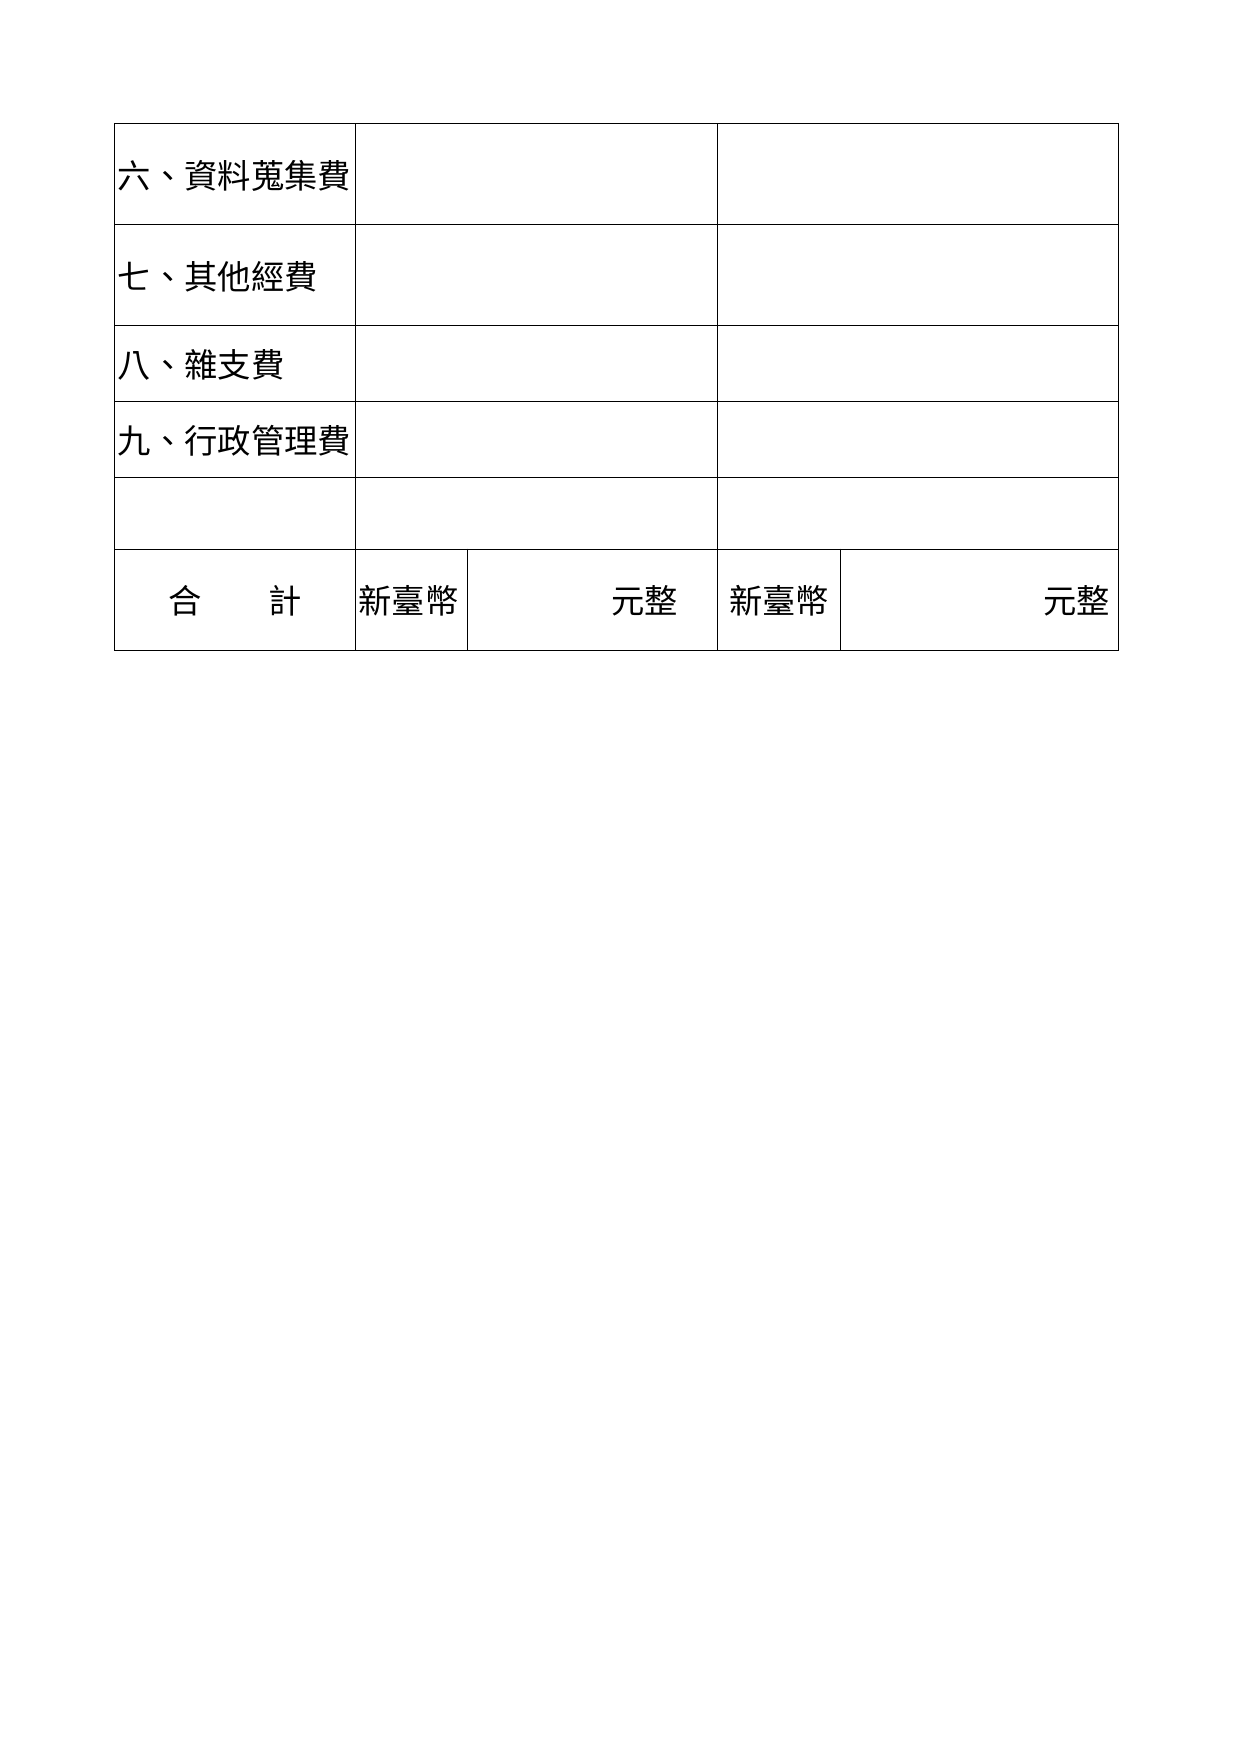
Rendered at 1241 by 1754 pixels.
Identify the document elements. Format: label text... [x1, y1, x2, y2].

table_cell [356, 225, 717, 325]
table_cell [718, 326, 1118, 401]
table_cell 合 計 [115, 550, 355, 649]
table_cell [356, 124, 717, 224]
table_cell 元整 [468, 550, 717, 649]
table_cell [718, 225, 1118, 325]
table_cell [356, 402, 717, 477]
table_cell [356, 478, 717, 548]
table_cell 九、行政管理費 [115, 402, 355, 477]
table_cell [718, 478, 1118, 548]
table_cell [115, 478, 355, 548]
table_cell 新臺幣 [718, 550, 840, 649]
table_cell 七、其他經費 [115, 225, 355, 325]
table_cell 八、雜支費 [115, 326, 355, 401]
table_cell [718, 402, 1118, 477]
table_cell 六、資料蒐集費 [115, 124, 355, 224]
table_cell [356, 326, 717, 401]
table_cell [718, 124, 1118, 224]
table_cell 元整 [841, 550, 1118, 649]
table_cell 新臺幣 [356, 550, 467, 649]
